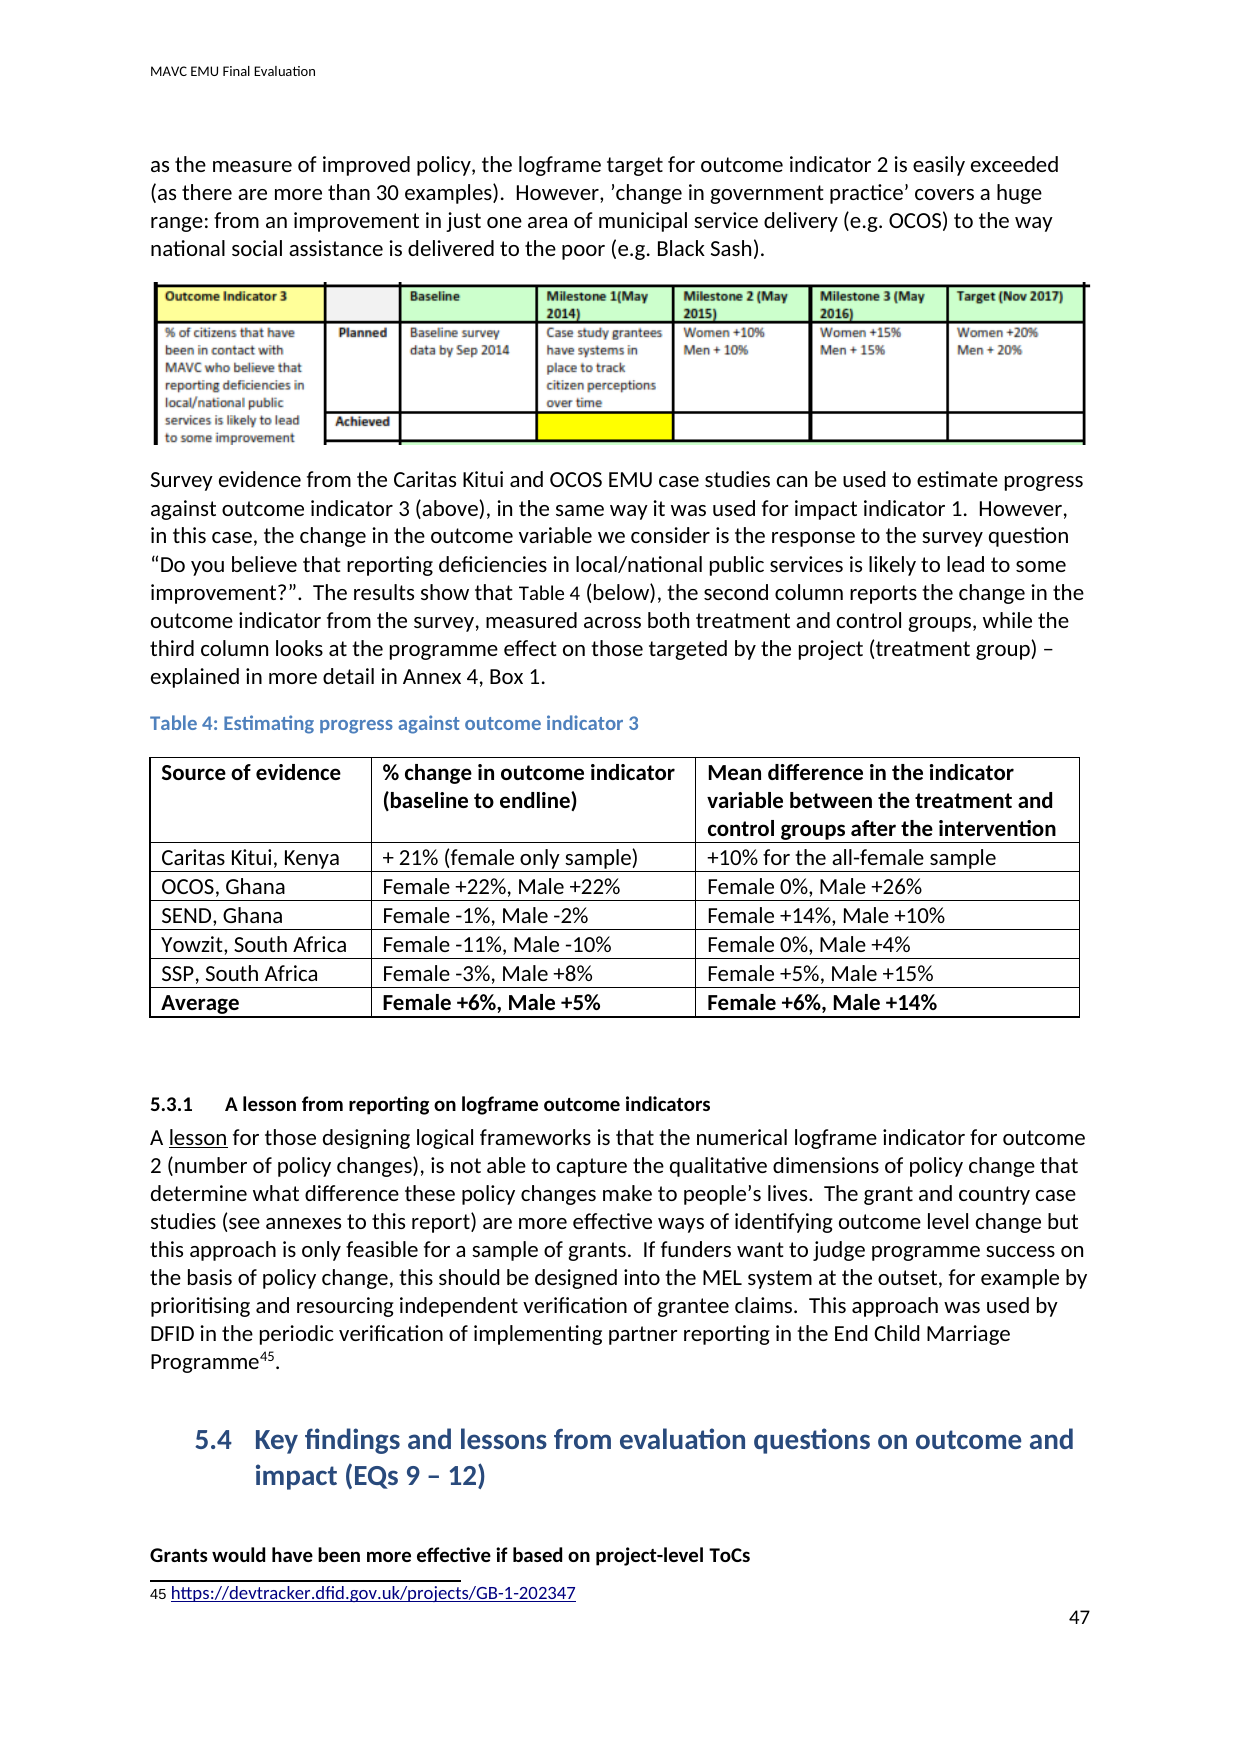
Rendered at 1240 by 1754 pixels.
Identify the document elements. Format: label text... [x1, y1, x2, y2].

table_cell SEND, Ghana [151, 901, 371, 929]
table_header Mean difference in the indicator variable between the treatment and control groups after the intervention [696, 758, 1079, 842]
table_cell Female -1%, Male -2% [372, 901, 695, 929]
table_cell Female +5%, Male +15% [696, 959, 1079, 987]
text Table 4: Estimating progress against outcome indicator 3 [150, 711, 1090, 736]
table_cell +10% for the all-female sample [696, 843, 1079, 871]
table_header Source of evidence [151, 758, 371, 842]
table_cell Female +6%, Male +14% [696, 988, 1079, 1016]
table_cell Female +6%, Male +5% [372, 988, 695, 1016]
table_cell + 21% (female only sample) [372, 843, 695, 871]
table_header % change in outcome indicator (baseline to endline) [372, 758, 695, 842]
table_cell SSP, South Africa [151, 959, 371, 987]
table_cell Caritas Kitui, Kenya [151, 843, 371, 871]
table_cell Female -3%, Male +8% [372, 959, 695, 987]
subtitle Key findings and lessons from evaluation questions on outcome and impact (EQs 9 – 12) [194, 1421, 1090, 1492]
text A lesson for those designing logical frameworks is that the numerical logframe indicator for outcome 2 (number of policy changes), is not able to capture the qualitative dimensions of policy change that determine what difference these policy changes make to people’s lives. The grant and country case studies (see annexes to this report) are more effective ways of identifying outcome level change but this approach is only feasible for a sample of grants. If funders want to judge programme success on the basis of policy change, this should be designed into the MEL system at the outset, for example by prioritising and resourcing independent verification of grantee claims. This approach was used by DFID in the periodic verification of implementing partner reporting in the End Child Marriage Programme. [150, 1123, 1090, 1375]
table_cell Female -11%, Male -10% [372, 930, 695, 958]
subtitle A lesson from reporting on logframe outcome indicators [150, 1091, 1090, 1117]
table_cell Female 0%, Male +4% [696, 930, 1079, 958]
table_cell Average [151, 988, 371, 1016]
text as the measure of improved policy, the logframe target for outcome indicator 2 is easily exceeded (as there are more than 30 examples). However, ’change in government practice’ covers a huge range: from an improvement in just one area of municipal service delivery (e.g. OCOS) to the way national social assistance is delivered to the poor (e.g. Black Sash). [150, 150, 1090, 262]
table_cell Female 0%, Male +26% [696, 872, 1079, 900]
table_cell OCOS, Ghana [151, 872, 371, 900]
text Survey evidence from the Caritas Kitui and OCOS EMU case studies can be used to estimate progress against outcome indicator 3 (above), in the same way it was used for impact indicator 1. However, in this case, the change in the outcome variable we consider is the response to the survey question “Do you believe that reporting deficiencies in local/national public services is likely to lead to some improvement?”. The results show that Table 4 (below), the second column reports the change in the outcome indicator from the survey, measured across both treatment and control groups, while the third column looks at the programme effect on those targeted by the project (treatment group) – explained in more detail in Annex 4, Box 1. [150, 466, 1090, 690]
table_cell Female +22%, Male +22% [372, 872, 695, 900]
table_cell Yowzit, South Africa [151, 930, 371, 958]
subtitle Grants would have been more effective if based on project-level ToCs [150, 1542, 1090, 1568]
table_cell Female +14%, Male +10% [696, 901, 1079, 929]
text https://devtracker.dfid.gov.uk/projects/GB-1-202347 [150, 1581, 1090, 1604]
